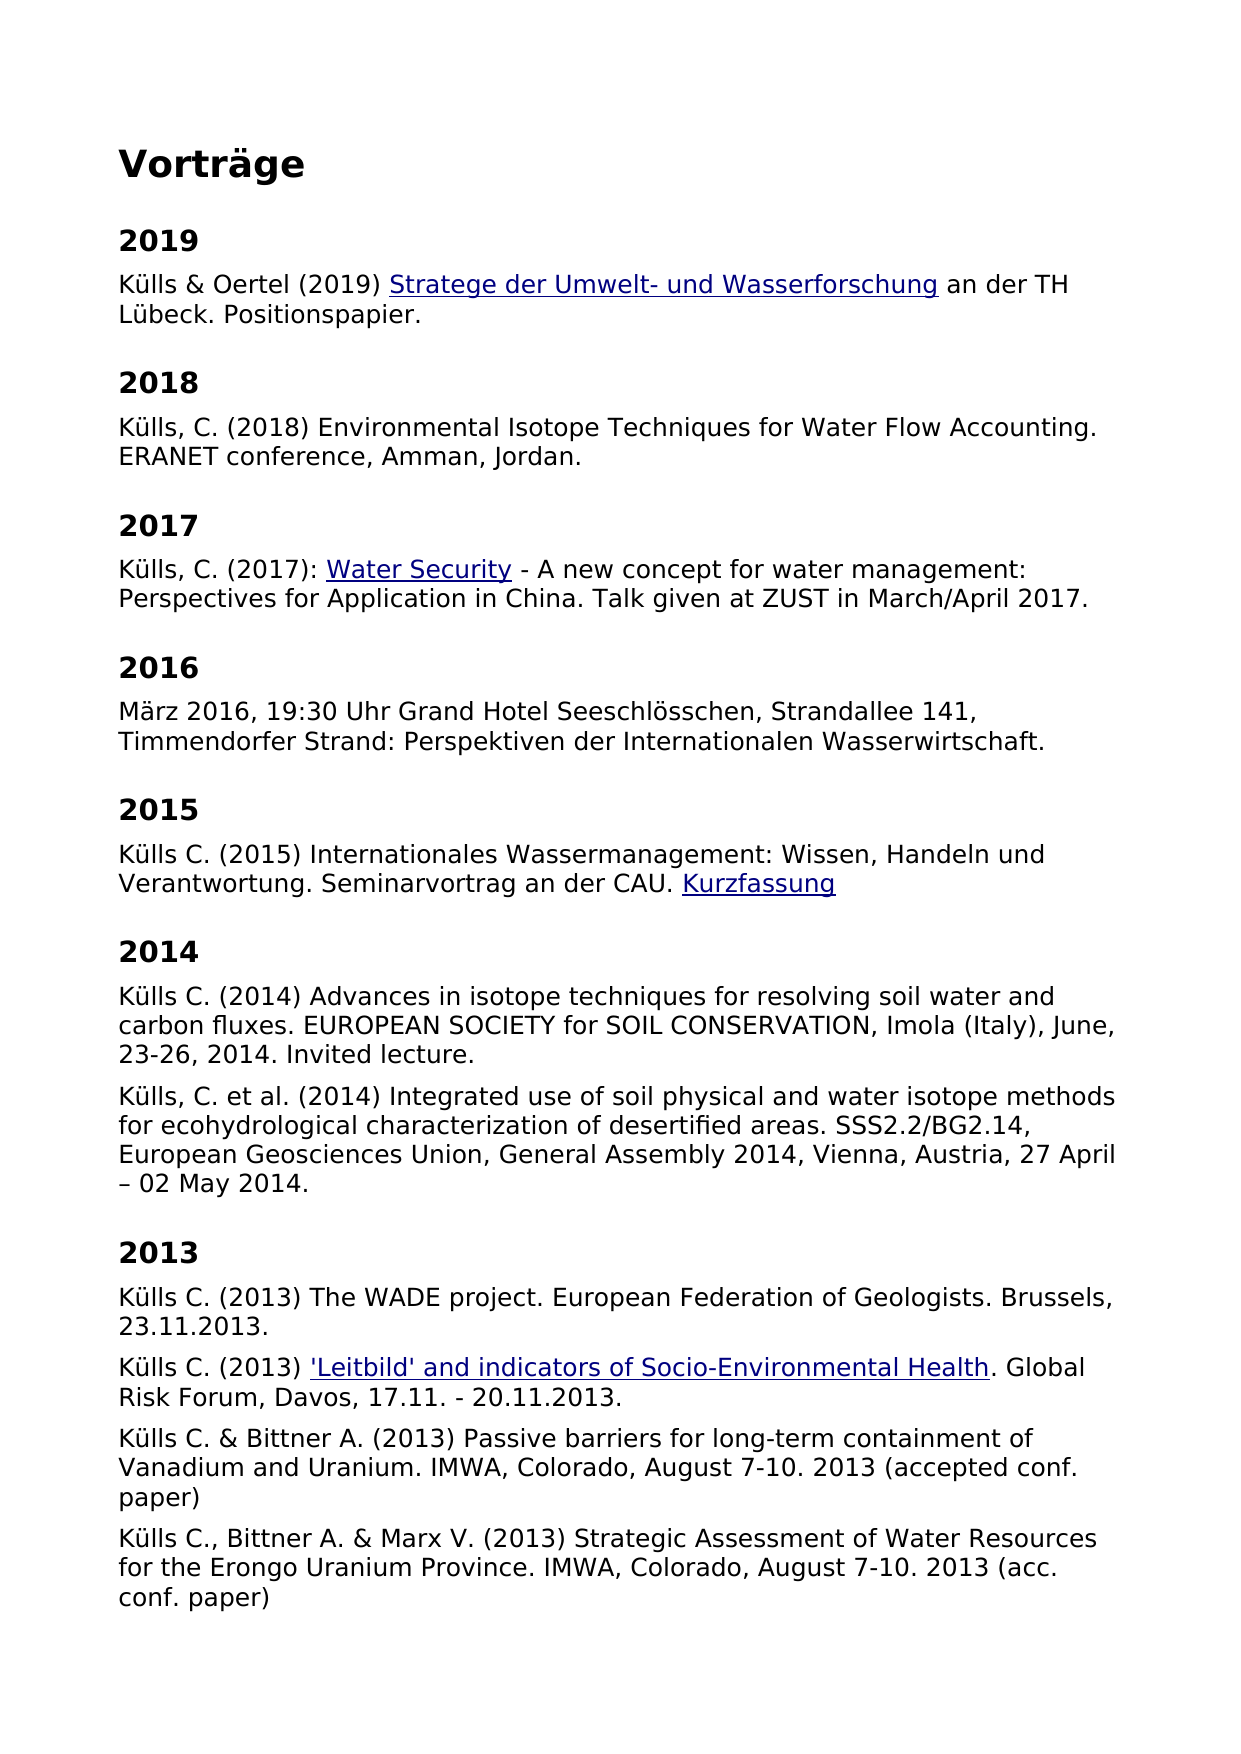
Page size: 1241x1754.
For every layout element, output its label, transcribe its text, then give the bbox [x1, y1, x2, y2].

text März 2016, 19:30 Uhr Grand Hotel Seeschlösschen, Strandallee 141, Timmendorfer Strand: Perspektiven der Internationalen Wasserwirtschaft. [118, 698, 1122, 756]
text Külls C. (2015) Internationales Wassermanagement: Wissen, Handeln und Verantwortung. Seminarvortrag an der CAU. Kurzfassung [118, 840, 1122, 898]
text Külls C., Bittner A. & Marx V. (2013) Strategic Assessment of Water Resources for the Erongo Uranium Province. IMWA, Colorado, August 7-10. 2013 (acc. conf. paper) [118, 1524, 1122, 1612]
text Külls C. (2014) Advances in isotope techniques for resolving soil water and carbon fluxes. EUROPEAN SOCIETY for SOIL CONSERVATION, Imola (Italy), June, 23-26, 2014. Invited lecture. [118, 982, 1122, 1070]
subtitle 2018 [118, 367, 1122, 401]
text Külls C. (2013) 'Leitbild' and indicators of Socio-Environmental Health. Global Risk Forum, Davos, 17.11. - 20.11.2013. [118, 1354, 1122, 1412]
text Külls, C. (2017): Water Security - A new concept for water management: Perspectives for Application in China. Talk given at ZUST in March/April 2017. [118, 555, 1122, 614]
text Külls C. (2013) The WADE project. European Federation of Geologists. Brussels, 23.11.2013. [118, 1283, 1122, 1341]
subtitle 2017 [118, 509, 1122, 543]
subtitle 2019 [118, 224, 1122, 258]
text Külls C. & Bittner A. (2013) Passive barriers for long-term containment of Vanadium and Uranium. IMWA, Colorado, August 7-10. 2013 (accepted conf. paper) [118, 1424, 1122, 1512]
text Külls & Oertel (2019) Stratege der Umwelt- und Wasserforschung an der TH Lübeck. Positionspapier. [118, 271, 1122, 329]
subtitle 2013 [118, 1236, 1122, 1270]
text Külls, C. et al. (2014) Integrated use of soil physical and water isotope methods for ecohydrological characterization of desertified areas. SSS2.2/BG2.14, European Geosciences Union, General Assembly 2014, Vienna, Austria, 27 April – 02 May 2014. [118, 1082, 1122, 1199]
subtitle Vorträge [118, 143, 1122, 187]
subtitle 2016 [118, 651, 1122, 685]
text Külls, C. (2018) Environmental Isotope Techniques for Water Flow Accounting. ERANET conference, Amman, Jordan. [118, 413, 1122, 471]
subtitle 2015 [118, 793, 1122, 827]
subtitle 2014 [118, 936, 1122, 970]
